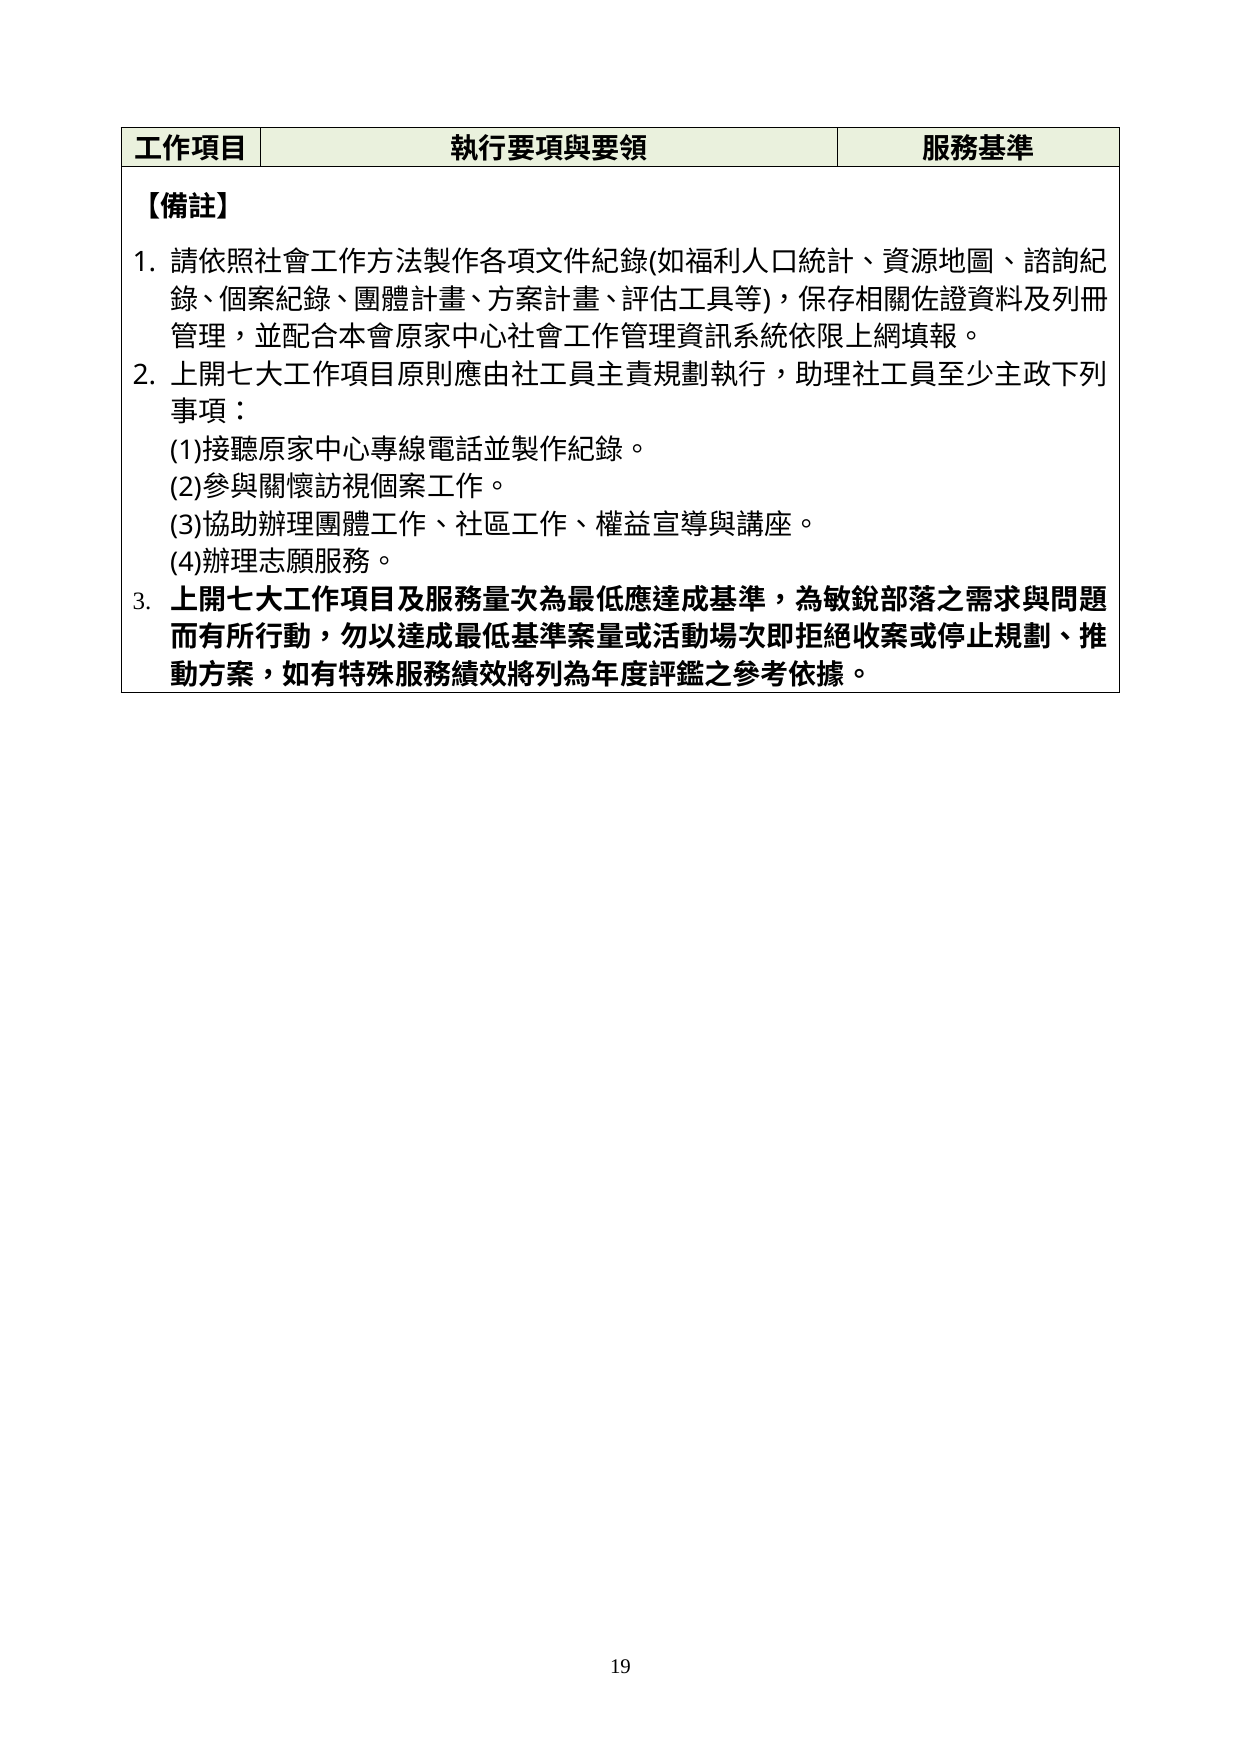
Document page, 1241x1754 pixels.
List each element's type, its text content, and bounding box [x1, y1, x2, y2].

table_cell 【備註】 請依照社會工作方法製作各項文件紀錄(如福利人口統計、資源地圖、諮詢紀錄、個案紀錄、團體計畫、方案計畫、評估工具等)，保存相關佐證資料及列冊管理，並配合本會原家中心社會工作管理資訊系統依限上網填報。 上開七大工作項目原則應由社工員主責規劃執行，助理社工員至少主政下列事項： 接聽原家中心專線電話並製作紀錄。 參與關懷訪視個案工作。 協助辦理團體工作、社區工作、權益宣導與講座。 辦理志願服務。 上開七大工作項目及服務量次為最低應達成基準，為敏銳部落之需求與問題而有所行動，勿以達成最低基準案量或活動場次即拒絕收案或停止規劃、推動方案，如有特殊服務績效將列為年度評鑑之參考依據。 [122, 167, 1119, 692]
table_header 服務基準 [838, 128, 1119, 166]
table_header 執行要項與要領 [261, 128, 837, 166]
table_header 工作項目 [122, 128, 260, 166]
